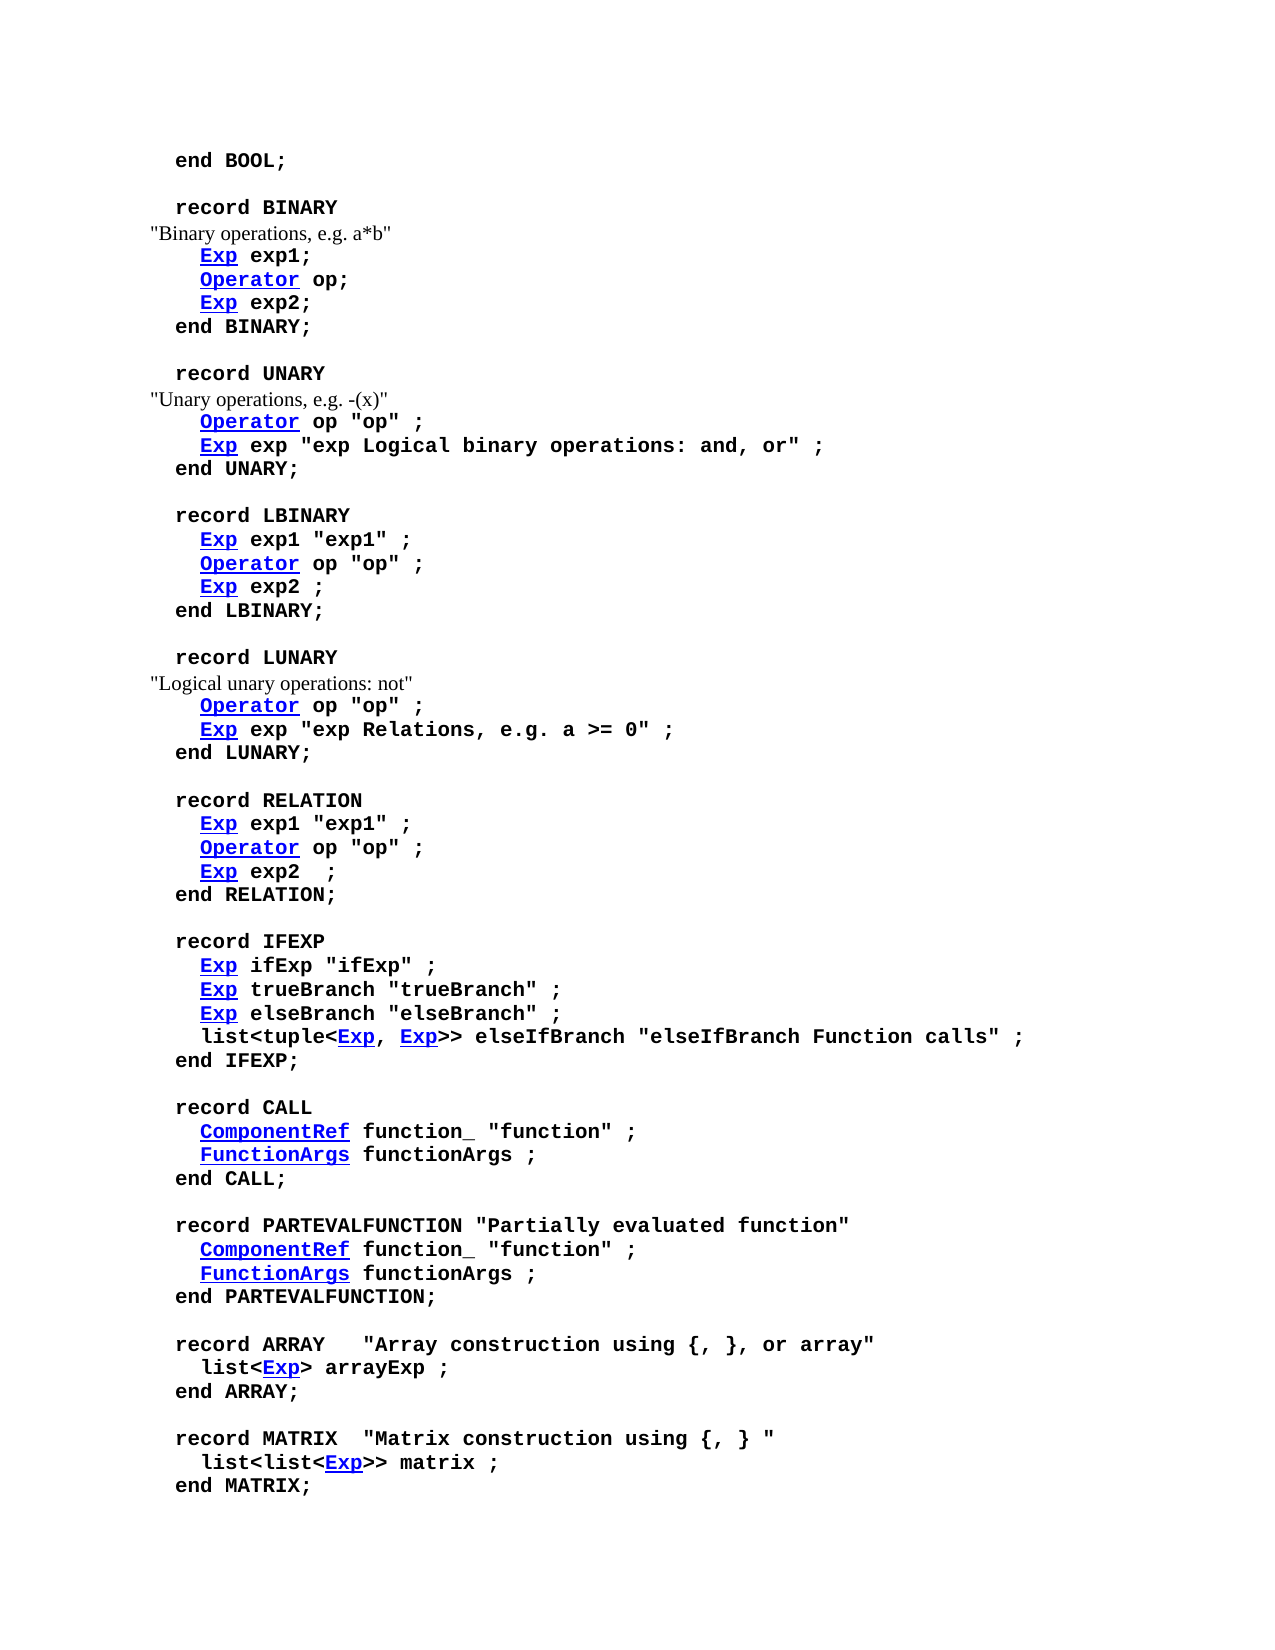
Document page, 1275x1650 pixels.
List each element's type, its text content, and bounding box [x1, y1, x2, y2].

text Exp exp2; [150, 292, 1125, 316]
text record IFEXP [150, 932, 1125, 955]
text list<list<Exp>> matrix ; [150, 1452, 1125, 1475]
text end MATRIX; [150, 1475, 1125, 1499]
text Operator op "op" ; [150, 553, 1125, 576]
text record LUNARY [150, 647, 1125, 671]
text list<Exp> arrayExp ; [150, 1357, 1125, 1381]
text end RELATION; [150, 884, 1125, 908]
text record LBINARY [150, 506, 1125, 529]
text Exp trueBranch "trueBranch" ; [150, 979, 1125, 1002]
text end UNARY; [150, 458, 1125, 482]
text end LUNARY; [150, 742, 1125, 766]
text Operator op "op" ; [150, 837, 1125, 861]
text end IFEXP; [150, 1050, 1125, 1073]
text Exp exp1 "exp1" ; [150, 813, 1125, 837]
text end ARRAY; [150, 1381, 1125, 1404]
text record MATRIX "Matrix construction using {, } " [150, 1428, 1125, 1452]
text list<tuple<Exp, Exp>> elseIfBranch "elseIfBranch Function calls" ; [150, 1026, 1125, 1050]
text ComponentRef function_ "function" ; [150, 1239, 1125, 1263]
text Exp elseBranch "elseBranch" ; [150, 1002, 1125, 1026]
text end BOOL; [150, 150, 1125, 174]
text end LBINARY; [150, 600, 1125, 624]
text record UNARY [150, 363, 1125, 387]
text Operator op "op" ; [150, 695, 1125, 719]
text Exp exp1; [150, 245, 1125, 269]
text end PARTEVALFUNCTION; [150, 1286, 1125, 1310]
text "Logical unary operations: not" [150, 671, 1125, 695]
text ComponentRef function_ "function" ; [150, 1121, 1125, 1144]
text Exp exp2 ; [150, 576, 1125, 600]
text FunctionArgs functionArgs ; [150, 1144, 1125, 1168]
text Exp exp1 "exp1" ; [150, 529, 1125, 553]
text Operator op "op" ; [150, 411, 1125, 434]
text Exp exp "exp Logical binary operations: and, or" ; [150, 434, 1125, 458]
text Operator op; [150, 269, 1125, 292]
text Exp exp "exp Relations, e.g. a >= 0" ; [150, 719, 1125, 742]
text record CALL [150, 1097, 1125, 1121]
text Exp ifExp "ifExp" ; [150, 955, 1125, 979]
text record PARTEVALFUNCTION "Partially evaluated function" [150, 1215, 1125, 1239]
text record RELATION [150, 790, 1125, 813]
text record BINARY [150, 197, 1125, 221]
text FunctionArgs functionArgs ; [150, 1263, 1125, 1286]
text "Binary operations, e.g. a*b" [150, 221, 1125, 245]
text record ARRAY "Array construction using {, }, or array" [150, 1333, 1125, 1357]
text Exp exp2 ; [150, 861, 1125, 884]
text end CALL; [150, 1168, 1125, 1192]
text end BINARY; [150, 316, 1125, 339]
text "Unary operations, e.g. -(x)" [150, 387, 1125, 411]
